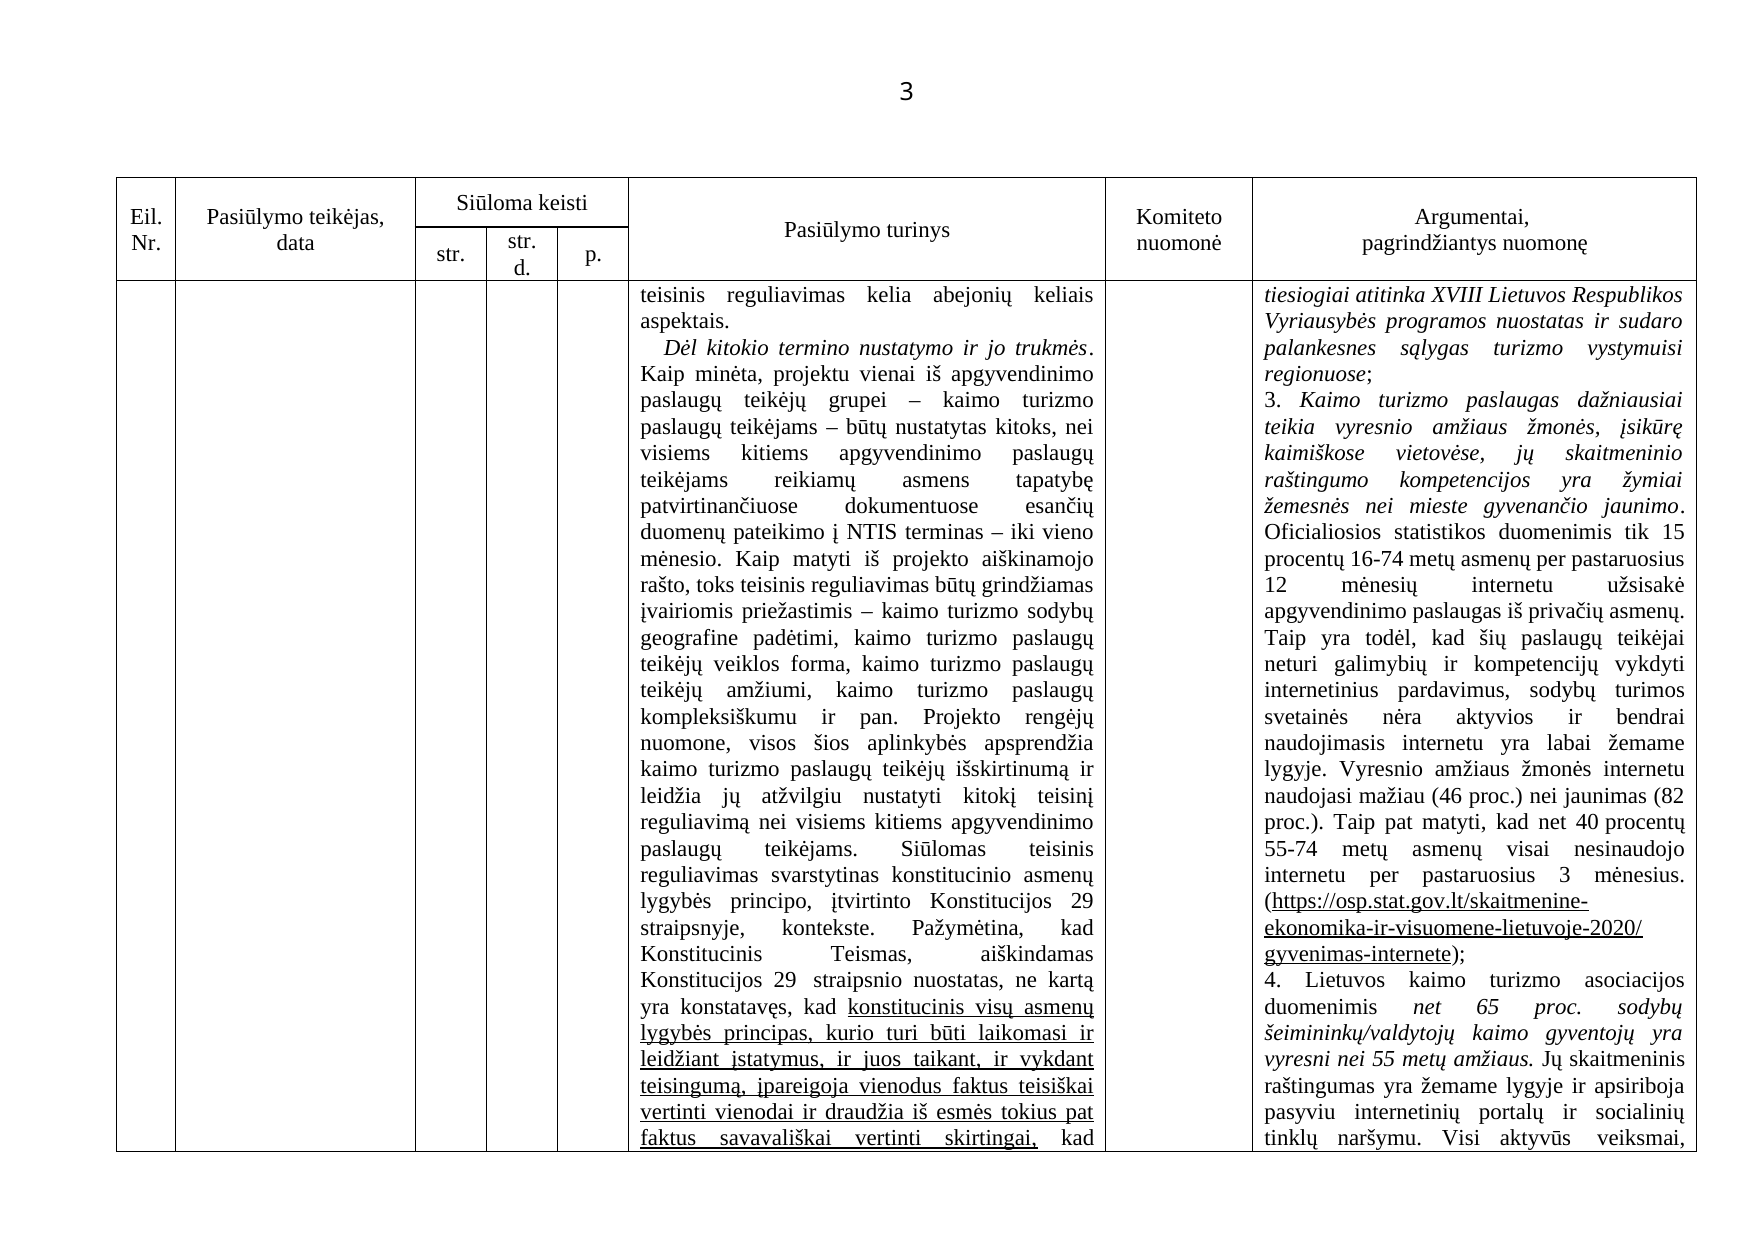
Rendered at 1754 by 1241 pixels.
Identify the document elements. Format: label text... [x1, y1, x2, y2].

table_cell [1106, 281, 1252, 1151]
table_cell str. [416, 228, 486, 280]
table_header Pasiūlymo teikėjas, data [176, 178, 415, 280]
table_cell teisinis reguliavimas kelia abejonių keliais aspektais. Dėl kitokio termino nustatymo ir jo trukmės. Kaip minėta, projektu vienai iš apgyvendinimo paslaugų teikėjų grupei – kaimo turizmo paslaugų teikėjams – būtų nustatytas kitoks, nei visiems kitiems apgyvendinimo paslaugų teikėjams reikiamų asmens tapatybę patvirtinančiuose dokumentuose esančių duomenų pateikimo į NTIS terminas – iki vieno mėnesio. Kaip matyti iš projekto aiškinamojo rašto, toks teisinis reguliavimas būtų grindžiamas įvairiomis priežastimis – kaimo turizmo sodybų geografine padėtimi, kaimo turizmo paslaugų teikėjų veiklos forma, kaimo turizmo paslaugų teikėjų amžiumi, kaimo turizmo paslaugų kompleksiškumu ir pan. Projekto rengėjų nuomone, visos šios aplinkybės apsprendžia kaimo turizmo paslaugų teikėjų išskirtinumą ir leidžia jų atžvilgiu nustatyti kitokį teisinį reguliavimą nei visiems kitiems apgyvendinimo paslaugų teikėjams. Siūlomas teisinis reguliavimas svarstytinas konstitucinio asmenų lygybės principo, įtvirtinto Konstitucijos 29 straipsnyje, kontekste. Pažymėtina, kad Konstitucinis Teismas, aiškindamas Konstitucijos 29 straipsnio nuostatas, ne kartą yra konstatavęs, kad konstitucinis visų asmenų lygybės principas, kurio turi būti laikomasi ir leidžiant įstatymus, ir juos taikant, ir vykdant teisingumą, įpareigoja vienodus faktus teisiškai vertinti vienodai ir draudžia iš esmės tokius pat faktus savavališkai vertinti skirtingai, kad [629, 281, 1105, 1151]
table_cell [558, 281, 628, 1151]
table_header Eil. Nr. [117, 178, 175, 280]
table_cell [117, 281, 175, 1151]
table_header Pasiūlymo turinys [629, 178, 1105, 280]
table_cell p. [558, 228, 628, 280]
table_cell [416, 281, 486, 1151]
table_header Argumentai, pagrindžiantys nuomonę [1253, 178, 1696, 280]
table_header Siūloma keisti [416, 178, 628, 226]
table_cell str. d. [487, 228, 557, 280]
table_header Komiteto nuomonė [1106, 178, 1252, 280]
table_cell [487, 281, 557, 1151]
table_cell tiesiogiai atitinka XVIII Lietuvos Respublikos Vyriausybės programos nuostatas ir sudaro palankesnes sąlygas turizmo vystymuisi regionuose; 3. Kaimo turizmo paslaugas dažniausiai teikia vyresnio amžiaus žmonės, įsikūrę kaimiškose vietovėse, jų skaitmeninio raštingumo kompetencijos yra žymiai žemesnės nei mieste gyvenančio jaunimo. Oficialiosios statistikos duomenimis tik 15 procentų 16-74 metų asmenų per pastaruosius 12 mėnesių internetu užsisakė apgyvendinimo paslaugas iš privačių asmenų. Taip yra todėl, kad šių paslaugų teikėjai neturi galimybių ir kompetencijų vykdyti internetinius pardavimus, sodybų turimos svetainės nėra aktyvios ir bendrai naudojimasis internetu yra labai žemame lygyje. Vyresnio amžiaus žmonės internetu naudojasi mažiau (46 proc.) nei jaunimas (82 proc.). Taip pat matyti, kad net 40 procentų 55-74 metų asmenų visai nesinaudojo internetu per pastaruosius 3 mėnesius. (https://osp.stat.gov.lt/skaitmenine-ekonomika-ir-visuomene-lietuvoje-2020/gyvenimas-internete); 4. Lietuvos kaimo turizmo asociacijos duomenimis net 65 proc. sodybų šeimininkų/valdytojų kaimo gyventojų yra vyresni nei 55 metų amžiaus. Jų skaitmeninis raštingumas yra žemame lygyje ir apsiriboja pasyviu internetinių portalų ir socialinių tinklų naršymu. Visi aktyvūs veiksmai, [1253, 281, 1696, 1151]
table_cell [176, 281, 415, 1151]
